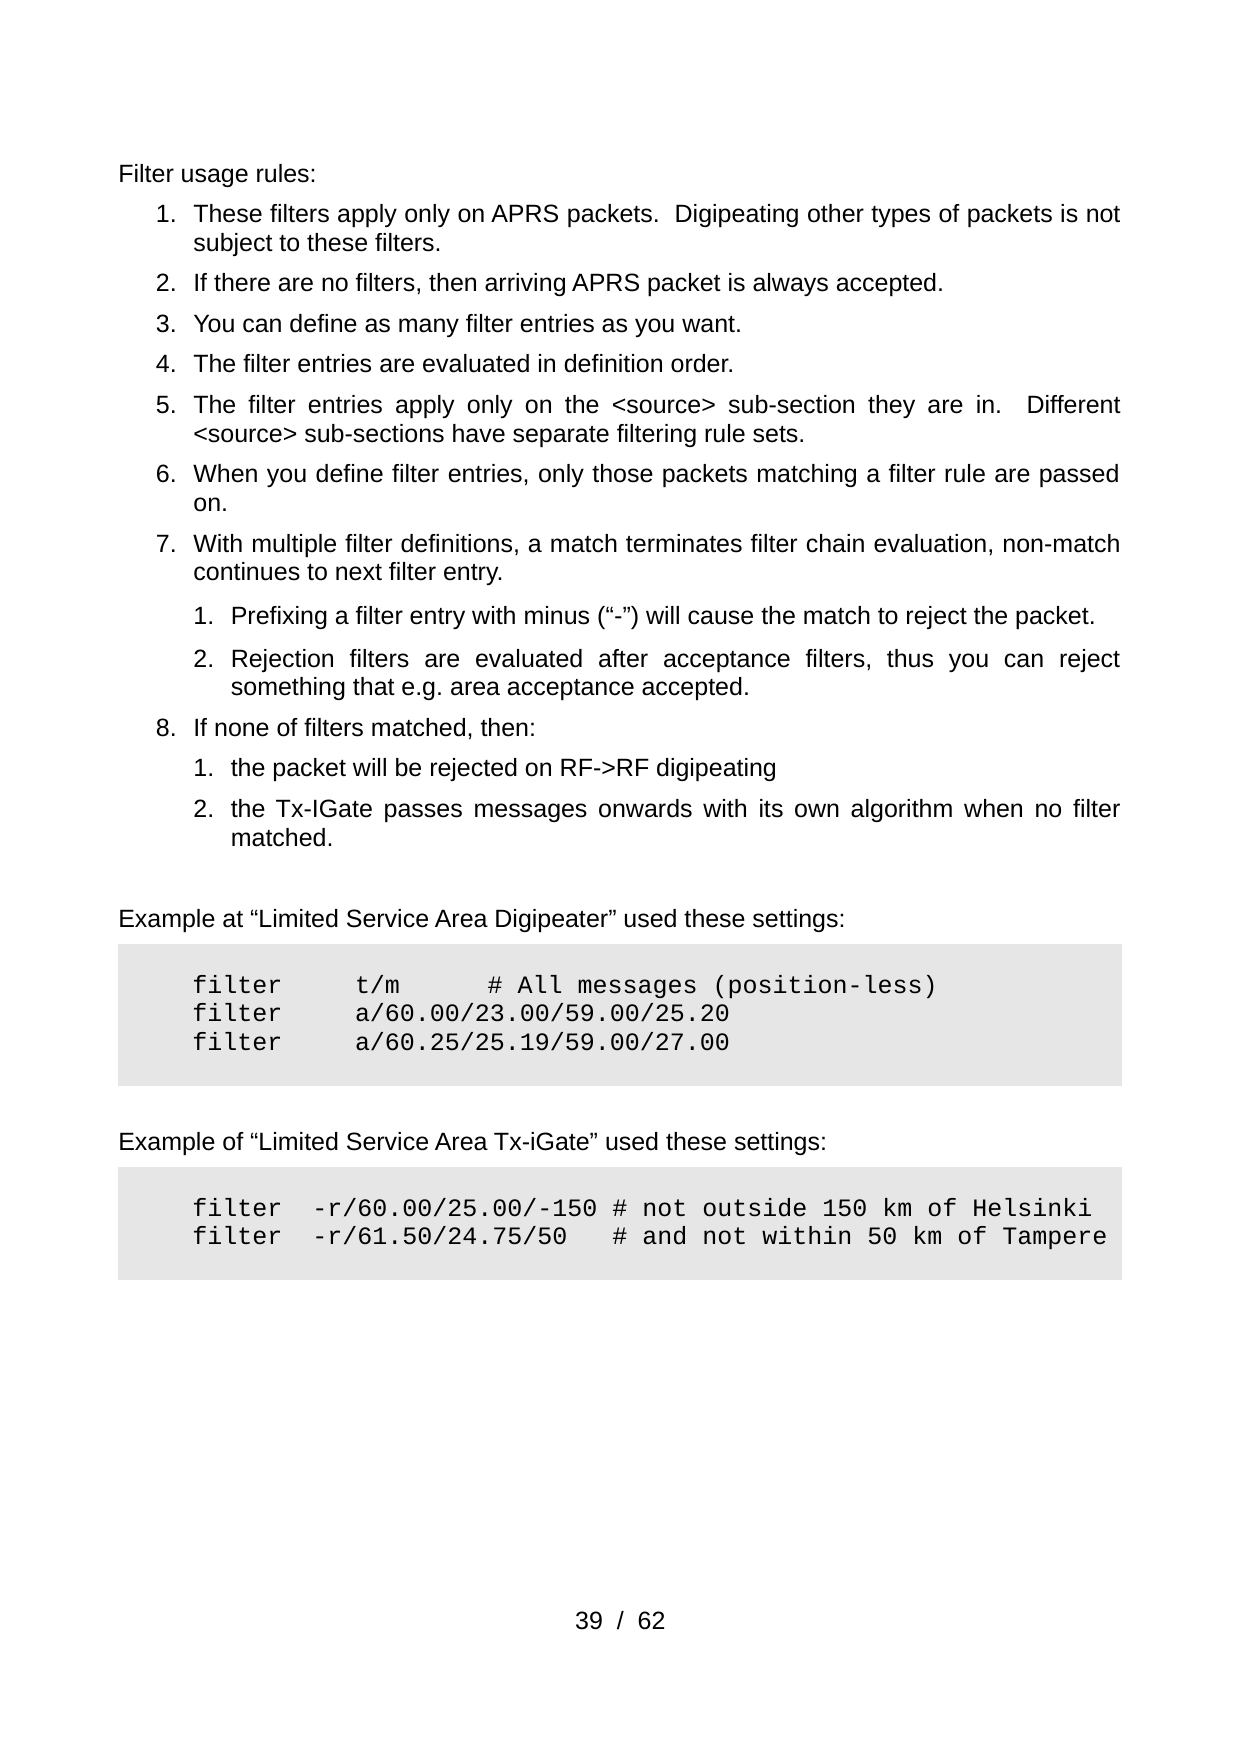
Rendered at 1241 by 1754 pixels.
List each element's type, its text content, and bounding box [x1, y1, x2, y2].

list These filters apply only on APRS packets. Digipeating other types of packets is not subject to these filters. [156, 199, 1122, 257]
list You can define as many filter entries as you want. [156, 309, 1122, 338]
list Prefixing a filter entry with minus (“-”) will cause the match to reject the packet. [193, 598, 1122, 632]
list The filter entries apply only on the <source> sub-section they are in. Different <source> sub-sections have separate filtering rule sets. [156, 390, 1122, 447]
list With multiple filter definitions, a match terminates filter chain evaluation, non-match continues to next filter entry. [156, 528, 1122, 586]
text filter t/m # All messages (position-less) [118, 973, 1122, 1001]
list The filter entries are evaluated in definition order. [156, 349, 1122, 378]
text filter -r/61.50/24.75/50 # and not within 50 km of Tampere [118, 1224, 1122, 1252]
text Example of “Limited Service Area Tx-iGate” used these settings: [118, 1126, 1122, 1155]
text filter a/60.00/23.00/59.00/25.20 [118, 1001, 1122, 1029]
list the Tx-IGate passes messages onwards with its own algorithm when no filter matched. [193, 794, 1122, 851]
list the packet will be rejected on RF->RF digipeating [193, 753, 1122, 782]
text filter -r/60.00/25.00/-150 # not outside 150 km of Helsinki [118, 1195, 1122, 1224]
text Filter usage rules: [118, 159, 1122, 187]
list If there are no filters, then arriving APRS packet is always accepted. [156, 268, 1122, 297]
list When you define filter entries, only those packets matching a filter rule are passed on. [156, 459, 1122, 517]
list If none of filters matched, then: [156, 713, 1122, 742]
text filter a/60.25/25.19/59.00/27.00 [118, 1029, 1122, 1058]
list Rejection filters are evaluated after acceptance filters, thus you can reject something that e.g. area acceptance accepted. [193, 644, 1122, 701]
text Example at “Limited Service Area Digipeater” used these settings: [118, 904, 1122, 932]
